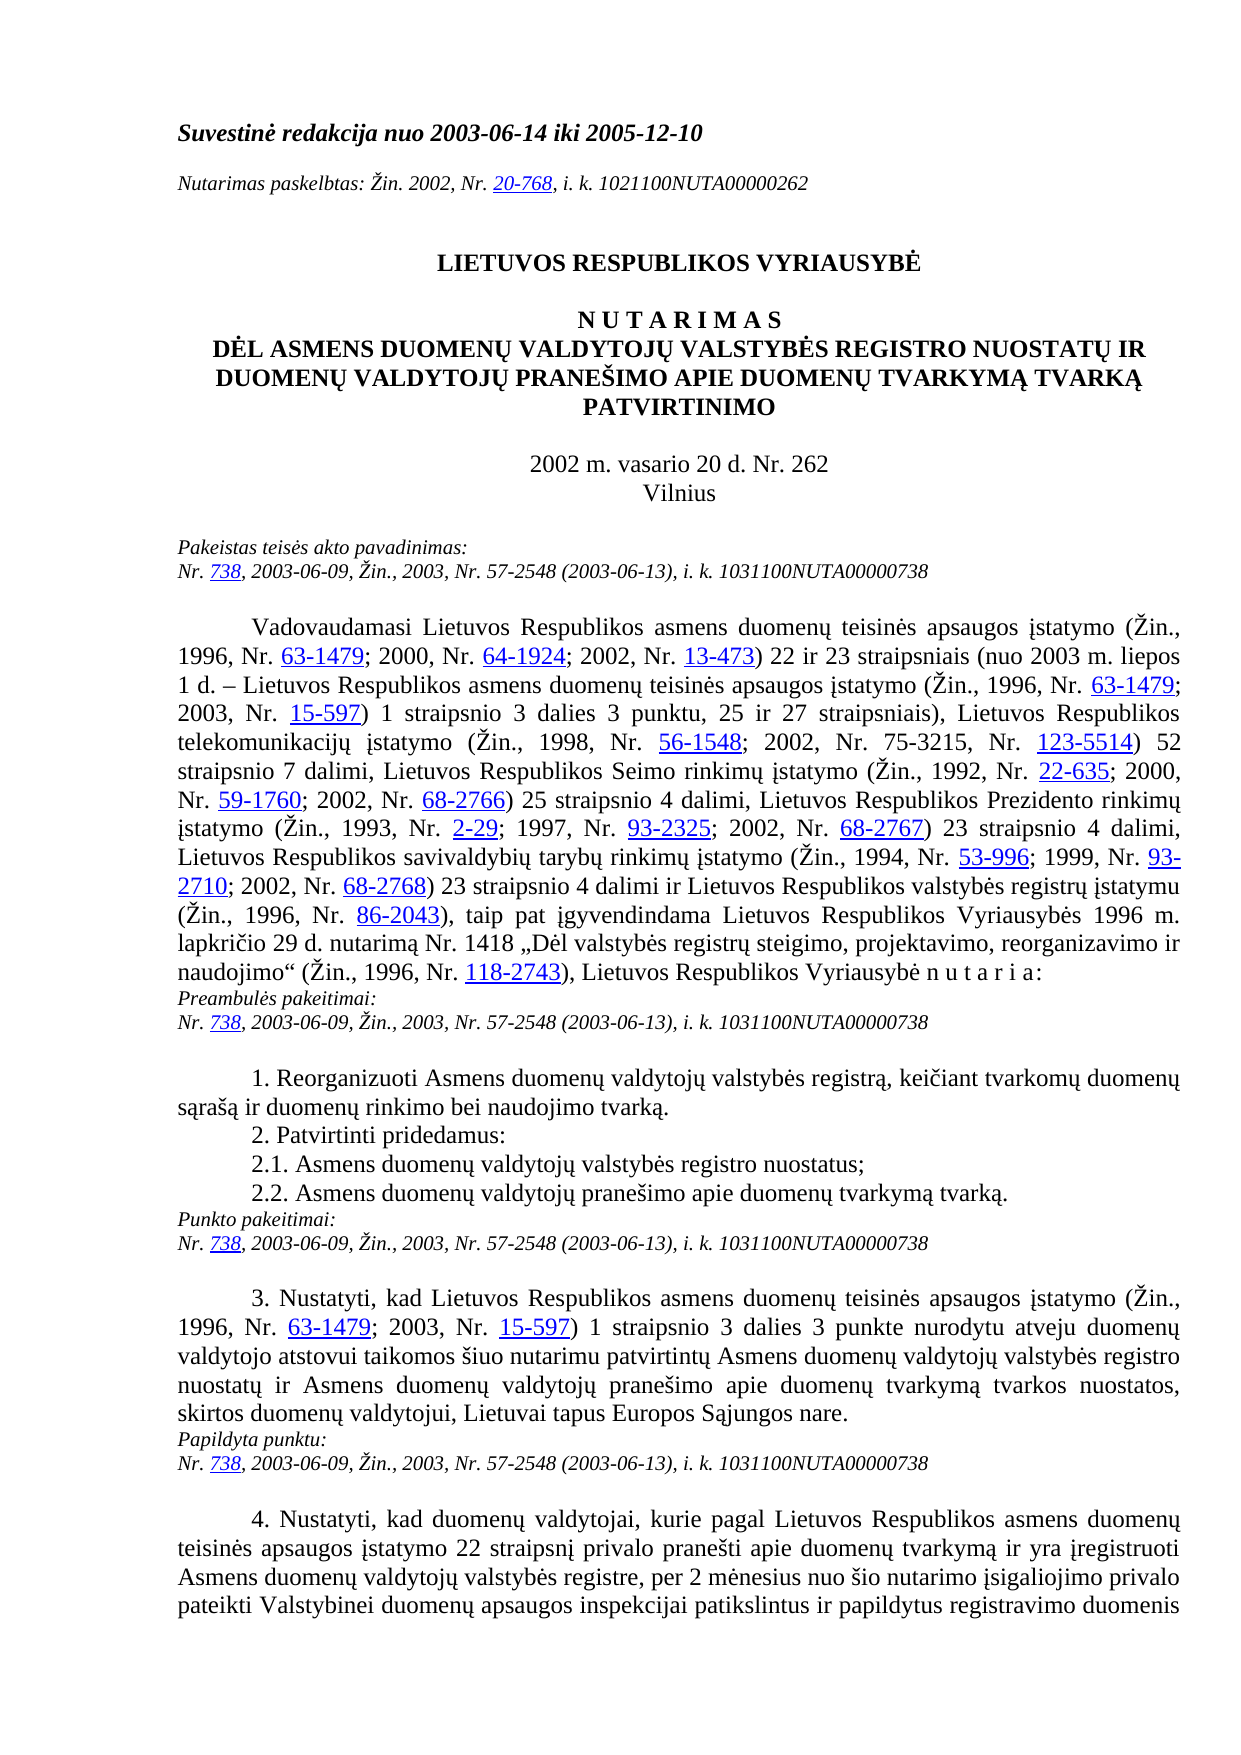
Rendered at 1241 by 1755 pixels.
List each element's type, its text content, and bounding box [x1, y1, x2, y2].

text Vadovaudamasi Lietuvos Respublikos asmens duomenų teisinės apsaugos įstatymo (Žin., 1996, Nr. 63-1479; 2000, Nr. 64-1924; 2002, Nr. 13-473) 22 ir 23 straipsniais (nuo 2003 m. liepos 1 d. – Lietuvos Respublikos asmens duomenų teisinės apsaugos įstatymo (Žin., 1996, Nr. 63-1479; 2003, Nr. 15-597) 1 straipsnio 3 dalies 3 punktu, 25 ir 27 straipsniais), Lietuvos Respublikos telekomunikacijų įstatymo (Žin., 1998, Nr. 56-1548; 2002, Nr. 75-3215, Nr. 123-5514) 52 straipsnio 7 dalimi, Lietuvos Respublikos Seimo rinkimų įstatymo (Žin., 1992, Nr. 22-635; 2000, Nr. 59-1760; 2002, Nr. 68-2766) 25 straipsnio 4 dalimi, Lietuvos Respublikos Prezidento rinkimų įstatymo (Žin., 1993, Nr. 2-29; 1997, Nr. 93-2325; 2002, Nr. 68-2767) 23 straipsnio 4 dalimi, Lietuvos Respublikos savivaldybių tarybų rinkimų įstatymo (Žin., 1994, Nr. 53-996; 1999, Nr. 93-2710; 2002, Nr. 68-2768) 23 straipsnio 4 dalimi ir Lietuvos Respublikos valstybės registrų įstatymu (Žin., 1996, Nr. 86-2043), taip pat įgyvendindama Lietuvos Respublikos Vyriausybės 1996 m. lapkričio 29 d. nutarimą Nr. 1418 „Dėl valstybės registrų steigimo, projektavimo, reorganizavimo ir naudojimo“ (Žin., 1996, Nr. 118-2743), Lietuvos Respublikos Vyriausybė nutaria: [177, 612, 1181, 986]
text N U T A R I M A S [177, 305, 1181, 334]
text 2.1. Asmens duomenų valdytojų valstybės registro nuostatus; [177, 1149, 1181, 1178]
text 2002 m. vasario 20 d. Nr. 262 [177, 449, 1181, 478]
text Preambulės pakeitimai: [177, 986, 1181, 1010]
text Suvestinė redakcija nuo 2003-06-14 iki 2005-12-10 [177, 118, 1181, 147]
text Nr. 738, 2003-06-09, Žin., 2003, Nr. 57-2548 (2003-06-13), i. k. 1031100NUTA00000738 [177, 559, 1181, 583]
text 4. Nustatyti, kad duomenų valdytojai, kurie pagal Lietuvos Respublikos asmens duomenų teisinės apsaugos įstatymo 22 straipsnį privalo pranešti apie duomenų tvarkymą ir yra įregistruoti Asmens duomenų valdytojų valstybės registre, per 2 mėnesius nuo šio nutarimo įsigaliojimo privalo pateikti Valstybinei duomenų apsaugos inspekcijai patikslintus ir papildytus registravimo duomenis [177, 1504, 1181, 1619]
text DĖL ASMENS DUOMENŲ VALDYTOJŲ VALSTYBĖS REGISTRO NUOSTATŲ IR DUOMENŲ VALDYTOJŲ PRANEŠIMO APIE DUOMENŲ TVARKYMĄ TVARKĄ PATVIRTINIMO [177, 334, 1181, 420]
text Vilnius [177, 478, 1181, 507]
text Nutarimas paskelbtas: Žin. 2002, Nr. 20-768, i. k. 1021100NUTA00000262 [177, 171, 1181, 195]
text 2.2. Asmens duomenų valdytojų pranešimo apie duomenų tvarkymą tvarką. [177, 1178, 1181, 1207]
text Nr. 738, 2003-06-09, Žin., 2003, Nr. 57-2548 (2003-06-13), i. k. 1031100NUTA00000738 [177, 1010, 1181, 1034]
text Papildyta punktu: [177, 1427, 1181, 1451]
text Punkto pakeitimai: [177, 1207, 1181, 1231]
text Nr. 738, 2003-06-09, Žin., 2003, Nr. 57-2548 (2003-06-13), i. k. 1031100NUTA00000738 [177, 1451, 1181, 1475]
text Nr. 738, 2003-06-09, Žin., 2003, Nr. 57-2548 (2003-06-13), i. k. 1031100NUTA00000738 [177, 1231, 1181, 1255]
text 3. Nustatyti, kad Lietuvos Respublikos asmens duomenų teisinės apsaugos įstatymo (Žin., 1996, Nr. 63-1479; 2003, Nr. 15-597) 1 straipsnio 3 dalies 3 punkte nurodytu atveju duomenų valdytojo atstovui taikomos šiuo nutarimu patvirtintų Asmens duomenų valdytojų valstybės registro nuostatų ir Asmens duomenų valdytojų pranešimo apie duomenų tvarkymą tvarkos nuostatos, skirtos duomenų valdytojui, Lietuvai tapus Europos Sąjungos nare. [177, 1283, 1181, 1427]
text LIETUVOS RESPUBLIKOS VYRIAUSYBĖ [177, 248, 1181, 277]
text 1. Reorganizuoti Asmens duomenų valdytojų valstybės registrą, keičiant tvarkomų duomenų sąrašą ir duomenų rinkimo bei naudojimo tvarką. [177, 1063, 1181, 1120]
text Pakeistas teisės akto pavadinimas: [177, 535, 1181, 559]
text 2. Patvirtinti pridedamus: [177, 1120, 1181, 1149]
